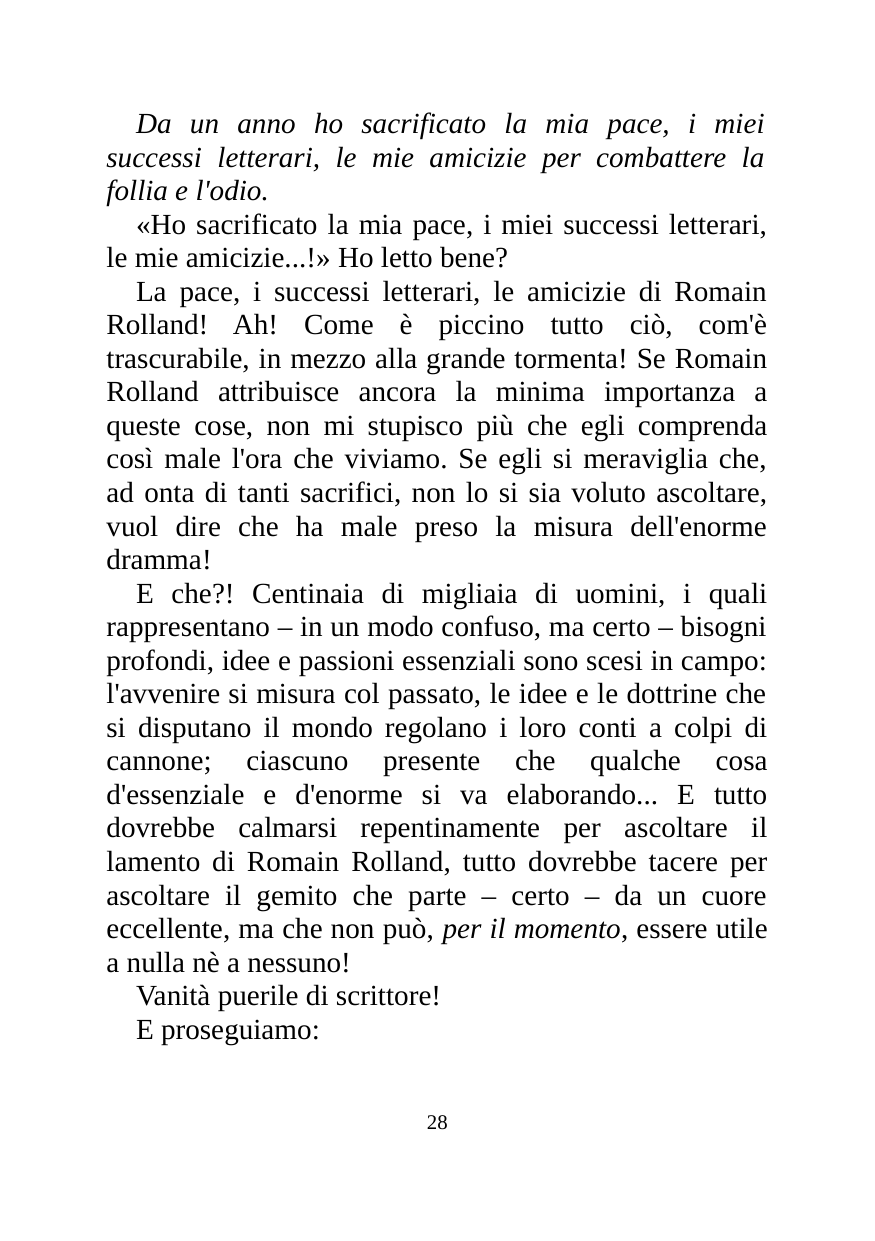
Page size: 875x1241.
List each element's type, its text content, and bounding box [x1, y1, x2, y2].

text E che?! Centinaia di migliaia di uomini, i quali rappresentano – in un modo confuso, ma certo – bisogni profondi, idee e passioni essenziali sono scesi in campo: l'avvenire si misura col passato, le idee e le dottrine che si disputano il mondo regolano i loro conti a colpi di cannone; ciascuno presente che qualche cosa d'essenziale e d'enorme si va elaborando... E tutto dovrebbe calmarsi repentinamente per ascoltare il lamento di Romain Rolland, tutto dovrebbe tacere per ascoltare il gemito che parte – certo – da un cuore eccellente, ma che non può, per il momento, essere utile a nulla nè a nessuno! [106, 576, 768, 978]
text La pace, i successi letterari, le amicizie di Romain Rolland! Ah! Come è piccino tutto ciò, com'è trascurabile, in mezzo alla grande tormenta! Se Romain Rolland attribuisce ancora la minima importanza a queste cose, non mi stupisco più che egli comprenda così male l'ora che viviamo. Se egli si meraviglia che, ad onta di tanti sacrifici, non lo si sia voluto ascoltare, vuol dire che ha male preso la misura dell'enorme dramma! [106, 274, 768, 576]
text «Ho sacrificato la mia pace, i miei successi letterari, le mie amicizie...!» Ho letto bene? [106, 207, 768, 274]
text Vanità puerile di scrittore! [106, 978, 768, 1012]
text E proseguiamo: [106, 1012, 768, 1045]
text Da un anno ho sacrificato la mia pace, i miei successi letterari, le mie amicizie per combattere la follia e l'odio. [106, 106, 768, 207]
